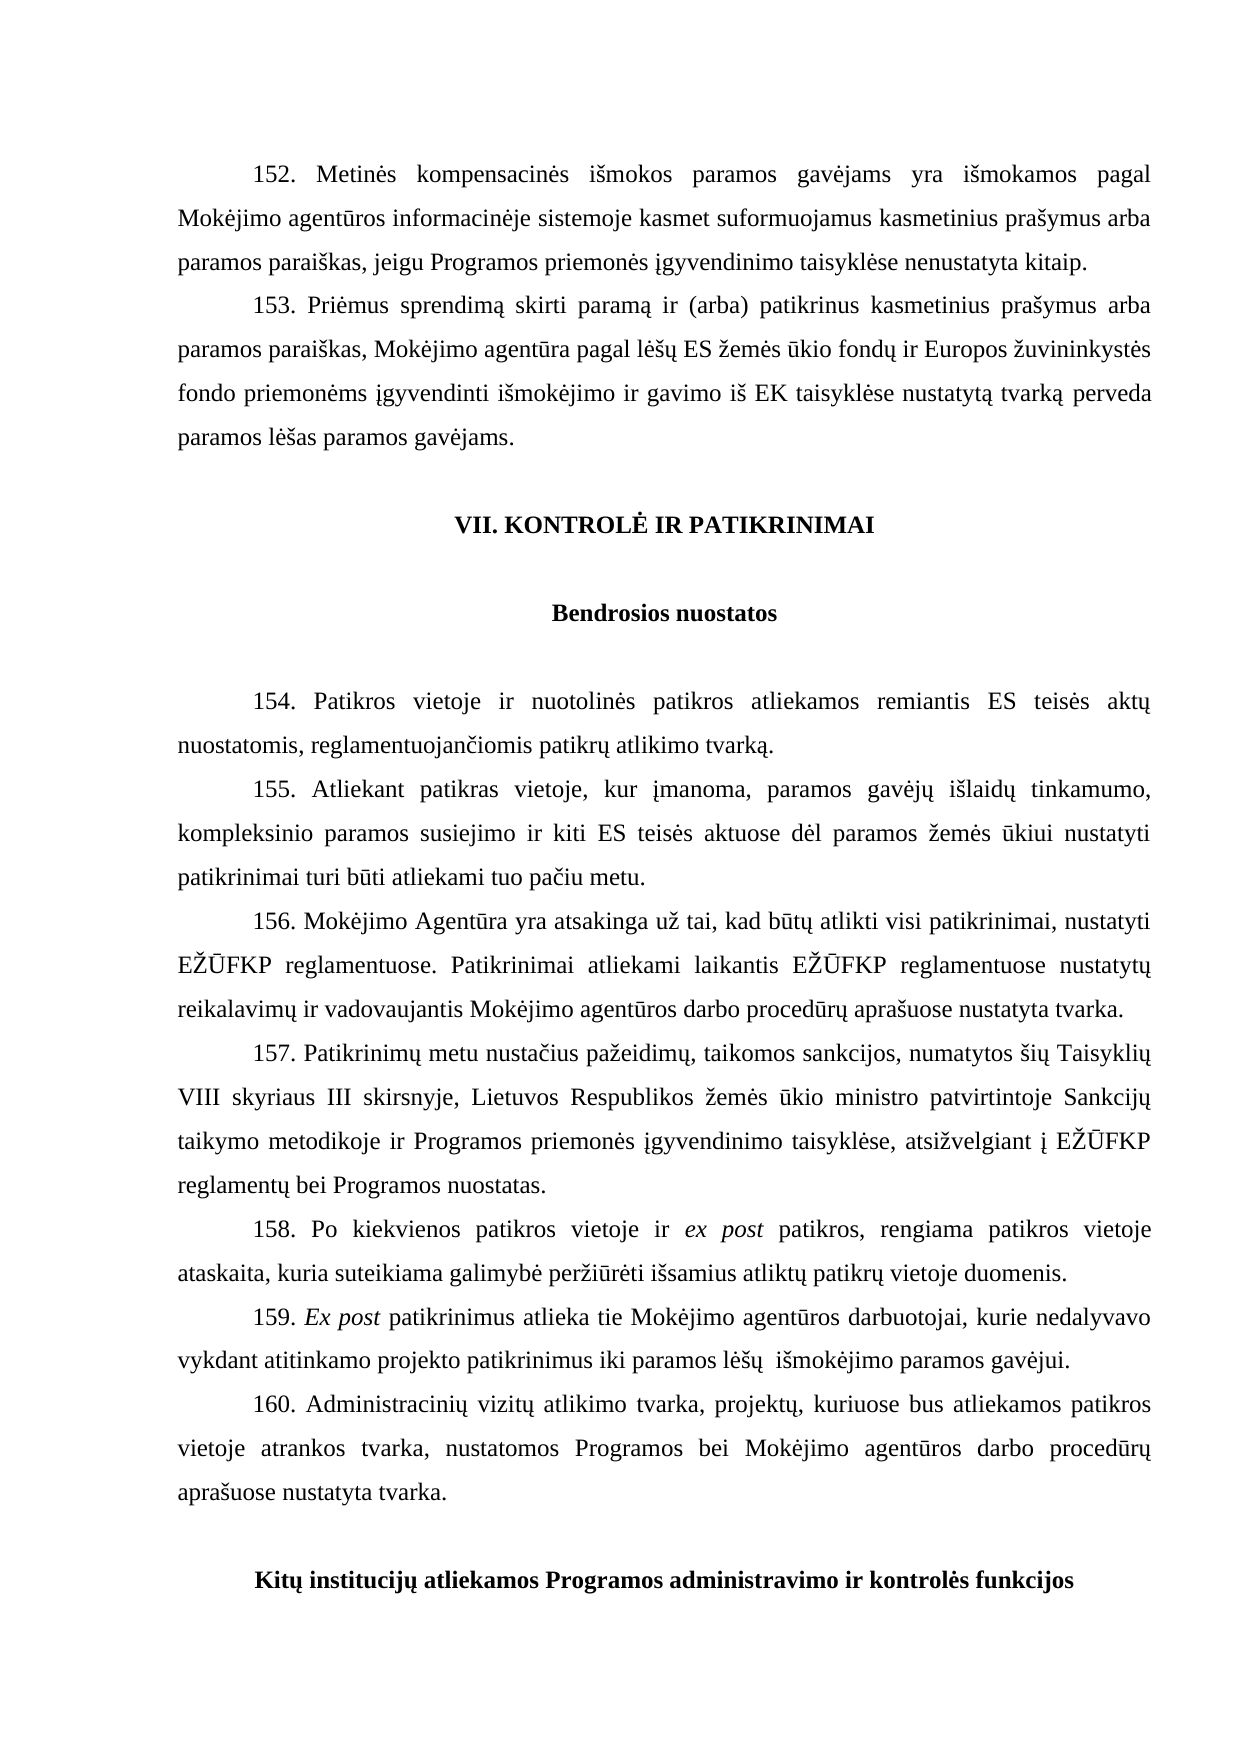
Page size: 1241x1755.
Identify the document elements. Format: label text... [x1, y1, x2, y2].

text 152. Metinės kompensacinės išmokos paramos gavėjams yra išmokamos pagal Mokėjimo agentūros informacinėje sistemoje kasmet suformuojamus kasmetinius prašymus arba paramos paraiškas, jeigu Programos priemonės įgyvendinimo taisyklėse nenustatyta kitaip. [177, 159, 1152, 275]
text Bendrosios nuostatos [177, 598, 1152, 627]
text 160. Administracinių vizitų atlikimo tvarka, projektų, kuriuose bus atliekamos patikros vietoje atrankos tvarka, nustatomos Programos bei Mokėjimo agentūros darbo procedūrų aprašuose nustatyta tvarka. [177, 1389, 1152, 1506]
text VII. KONTROLĖ IR PATIKRINIMAI [177, 510, 1152, 539]
text Kitų institucijų atliekamos Programos administravimo ir kontrolės funkcijos [177, 1565, 1152, 1594]
text 153. Priėmus sprendimą skirti paramą ir (arba) patikrinus kasmetinius prašymus arba paramos paraiškas, Mokėjimo agentūra pagal lėšų ES žemės ūkio fondų ir Europos žuvininkystės fondo priemonėms įgyvendinti išmokėjimo ir gavimo iš EK taisyklėse nustatytą tvarką perveda paramos lėšas paramos gavėjams. [177, 291, 1152, 451]
text 158. Po kiekvienos patikros vietoje ir ex post patikros, rengiama patikros vietoje ataskaita, kuria suteikiama galimybė peržiūrėti išsamius atliktų patikrų vietoje duomenis. [177, 1214, 1152, 1286]
text 155. Atliekant patikras vietoje, kur įmanoma, paramos gavėjų išlaidų tinkamumo, kompleksinio paramos susiejimo ir kiti ES teisės aktuose dėl paramos žemės ūkiui nustatyti patikrinimai turi būti atliekami tuo pačiu metu. [177, 774, 1152, 891]
text 157. Patikrinimų metu nustačius pažeidimų, taikomos sankcijos, numatytos šių Taisyklių VIII skyriaus III skirsnyje, Lietuvos Respublikos žemės ūkio ministro patvirtintoje Sankcijų taikymo metodikoje ir Programos priemonės įgyvendinimo taisyklėse, atsižvelgiant į EŽŪFKP reglamentų bei Programos nuostatas. [177, 1038, 1152, 1198]
text 156. Mokėjimo Agentūra yra atsakinga už tai, kad būtų atlikti visi patikrinimai, nustatyti EŽŪFKP reglamentuose. Patikrinimai atliekami laikantis EŽŪFKP reglamentuose nustatytų reikalavimų ir vadovaujantis Mokėjimo agentūros darbo procedūrų aprašuose nustatyta tvarka. [177, 906, 1152, 1023]
text 159. Ex post patikrinimus atlieka tie Mokėjimo agentūros darbuotojai, kurie nedalyvavo vykdant atitinkamo projekto patikrinimus iki paramos lėšų išmokėjimo paramos gavėjui. [177, 1302, 1152, 1374]
text 154. Patikros vietoje ir nuotolinės patikros atliekamos remiantis ES teisės aktų nuostatomis, reglamentuojančiomis patikrų atlikimo tvarką. [177, 686, 1152, 759]
